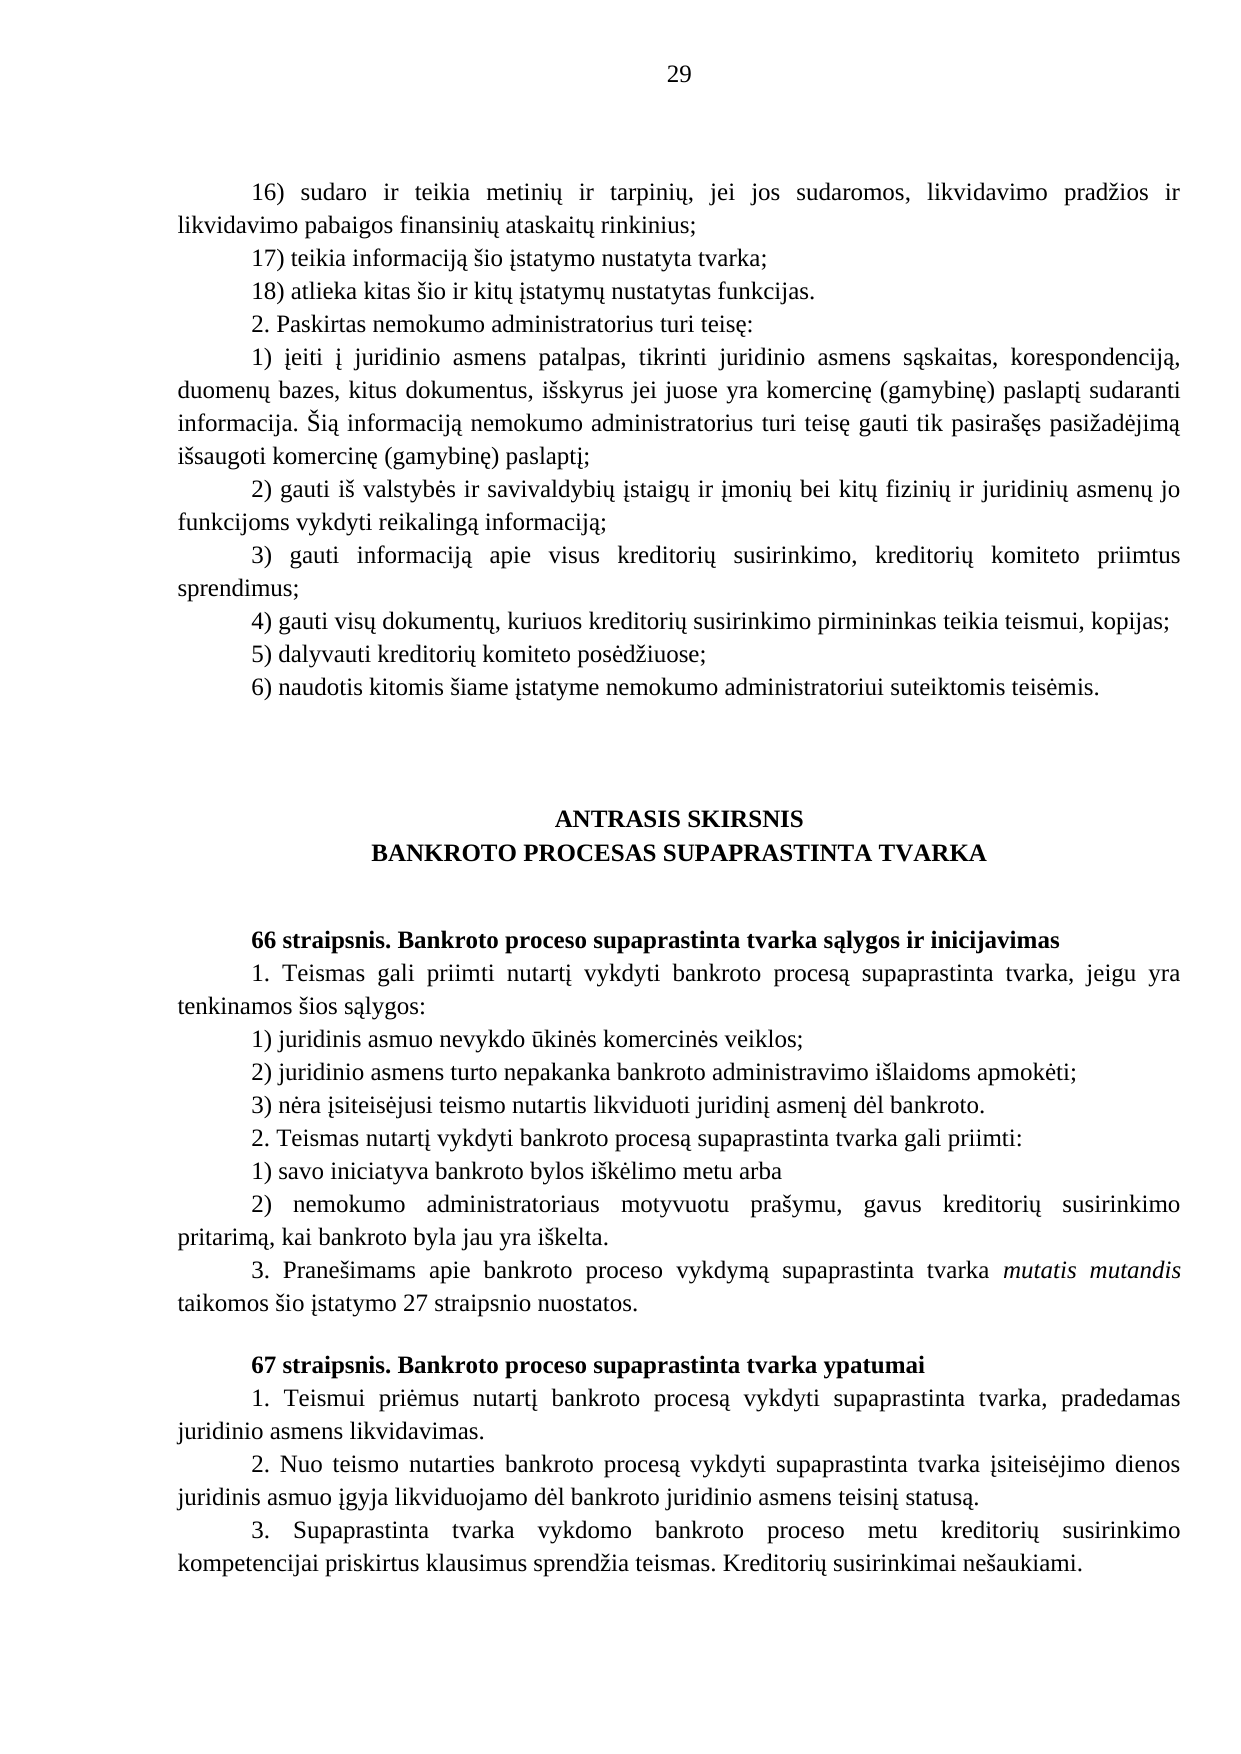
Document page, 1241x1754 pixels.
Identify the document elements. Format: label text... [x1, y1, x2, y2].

text 1. Teismui priėmus nutartį bankroto procesą vykdyti supaprastinta tvarka, pradedamas juridinio asmens likvidavimas. [177, 1383, 1181, 1445]
text ANTRASIS SKIRSNIS [177, 804, 1181, 833]
text 2. Teismas nutartį vykdyti bankroto procesą supaprastinta tvarka gali priimti: [177, 1123, 1181, 1152]
text 4) gauti visų dokumentų, kuriuos kreditorių susirinkimo pirmininkas teikia teismui, kopijas; [177, 606, 1181, 635]
text 67 straipsnis. Bankroto proceso supaprastinta tvarka ypatumai [177, 1350, 1181, 1379]
text 1) juridinis asmuo nevykdo ūkinės komercinės veiklos; [177, 1024, 1181, 1053]
text 5) dalyvauti kreditorių komiteto posėdžiuose; [177, 639, 1181, 668]
text 6) naudotis kitomis šiame įstatyme nemokumo administratoriui suteiktomis teisėmis. [177, 672, 1181, 701]
text 1) savo iniciatyva bankroto bylos iškėlimo metu arba [177, 1156, 1181, 1185]
text 3) gauti informaciją apie visus kreditorių susirinkimo, kreditorių komiteto priimtus sprendimus; [177, 540, 1181, 602]
text 16) sudaro ir teikia metinių ir tarpinių, jei jos sudaromos, likvidavimo pradžios ir likvidavimo pabaigos finansinių ataskaitų rinkinius; [177, 177, 1181, 239]
text 1. Teismas gali priimti nutartį vykdyti bankroto procesą supaprastinta tvarka, jeigu yra tenkinamos šios sąlygos: [177, 958, 1181, 1020]
text 2) gauti iš valstybės ir savivaldybių įstaigų ir įmonių bei kitų fizinių ir juridinių asmenų jo funkcijoms vykdyti reikalingą informaciją; [177, 474, 1181, 536]
text 2) nemokumo administratoriaus motyvuotu prašymu, gavus kreditorių susirinkimo pritarimą, kai bankroto byla jau yra iškelta. [177, 1189, 1181, 1251]
text 3. Pranešimams apie bankroto proceso vykdymą supaprastinta tvarka mutatis mutandis taikomos šio įstatymo 27 straipsnio nuostatos. [177, 1255, 1181, 1317]
text 66 straipsnis. Bankroto proceso supaprastinta tvarka sąlygos ir inicijavimas [177, 925, 1181, 954]
text BANKROTO PROCESAS SUPAPRASTINTA TVARKA [177, 838, 1181, 866]
text 1) įeiti į juridinio asmens patalpas, tikrinti juridinio asmens sąskaitas, korespondenciją, duomenų bazes, kitus dokumentus, išskyrus jei juose yra komercinę (gamybinę) paslaptį sudaranti informacija. Šią informaciją nemokumo administratorius turi teisę gauti tik pasirašęs pasižadėjimą išsaugoti komercinę (gamybinę) paslaptį; [177, 342, 1181, 470]
text 3. Supaprastinta tvarka vykdomo bankroto proceso metu kreditorių susirinkimo kompetencijai priskirtus klausimus sprendžia teismas. Kreditorių susirinkimai nešaukiami. [177, 1515, 1181, 1577]
text 2. Paskirtas nemokumo administratorius turi teisę: [177, 309, 1181, 338]
text 17) teikia informaciją šio įstatymo nustatyta tvarka; [177, 243, 1181, 272]
text 3) nėra įsiteisėjusi teismo nutartis likviduoti juridinį asmenį dėl bankroto. [177, 1090, 1181, 1119]
text 2. Nuo teismo nutarties bankroto procesą vykdyti supaprastinta tvarka įsiteisėjimo dienos juridinis asmuo įgyja likviduojamo dėl bankroto juridinio asmens teisinį statusą. [177, 1449, 1181, 1511]
text 2) juridinio asmens turto nepakanka bankroto administravimo išlaidoms apmokėti; [177, 1057, 1181, 1086]
text 18) atlieka kitas šio ir kitų įstatymų nustatytas funkcijas. [177, 276, 1181, 305]
